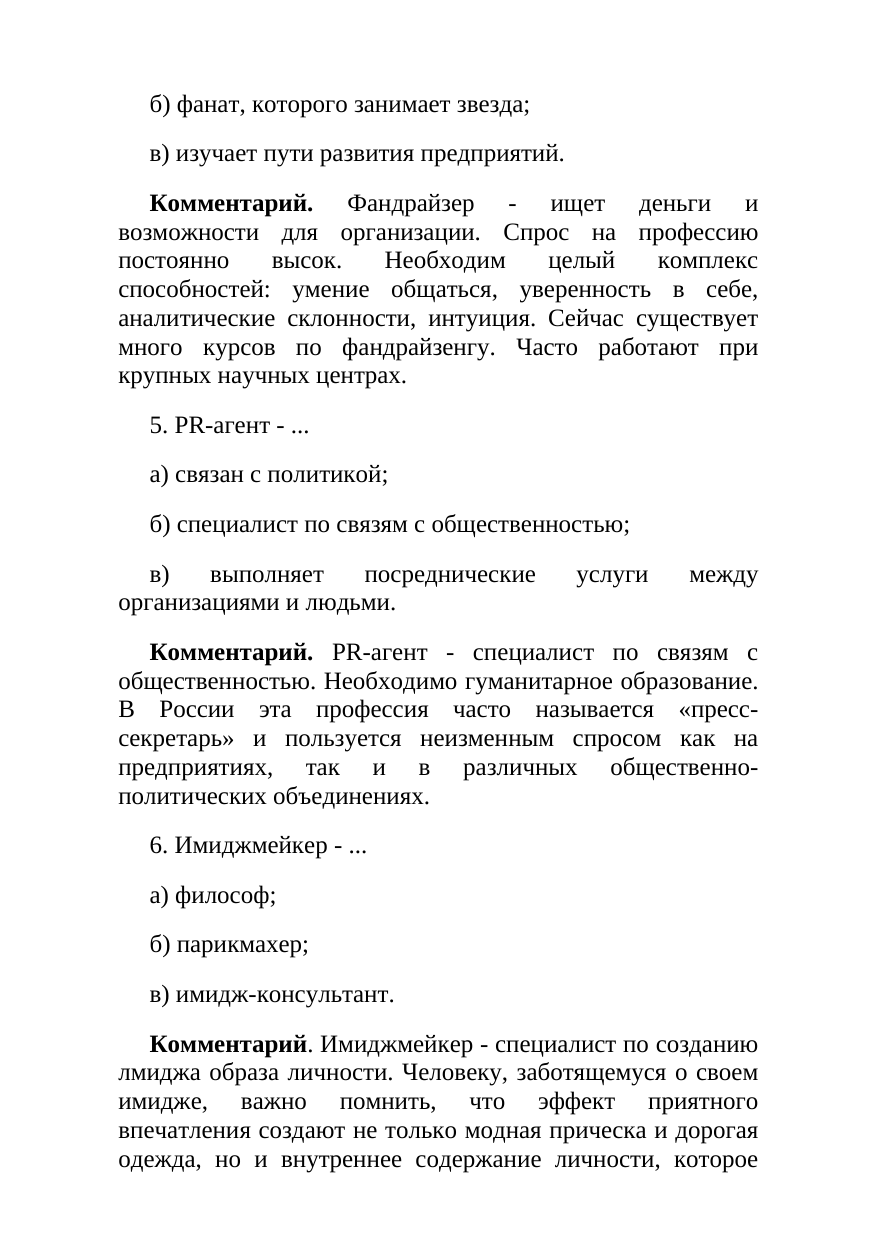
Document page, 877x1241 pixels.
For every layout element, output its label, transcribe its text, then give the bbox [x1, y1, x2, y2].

text б) специалист по связям с общественностью; [118, 509, 759, 538]
text в) изучает пути развития предприятий. [118, 138, 759, 167]
text Комментарий. Имиджмейкер - специалист по созданию лмиджа образа личности. Человеку, заботящемуся о своем имидже, важно помнить, что эффект приятного впечатления создают не только модная прическа и дорогая одежда, но и внутреннее содержание личности, которое [118, 1029, 759, 1172]
text б) парикмахер; [118, 929, 759, 958]
text в) выполняет посреднические услуги между организациями и людьми. [118, 559, 759, 616]
text в) имидж-консультант. [118, 979, 759, 1008]
text 6. Имиджмейкер - ... [118, 830, 759, 859]
text б) фанат, которого занимает звезда; [118, 89, 759, 117]
text Комментарий. Фандрайзер - ищет деньги и возможности для организации. Спрос на профессию постоянно высок. Необходим целый комплекс способностей: умение общаться, уверенность в себе, аналитические склонности, интуиция. Сейчас существует много курсов по фандрайзенгу. Часто работают при крупных научных центрах. [118, 188, 759, 389]
text а) философ; [118, 880, 759, 909]
text Комментарий. PR-агент - специалист по связям с общественностью. Необходимо гуманитарное образование. В России эта профессия часто называется «пресс-секретарь» и пользуется неизменным спросом как на предприятиях, так и в различных общественно-политических объединениях. [118, 637, 759, 809]
text а) связан с политикой; [118, 459, 759, 488]
text 5. PR-агент - ... [118, 410, 759, 439]
